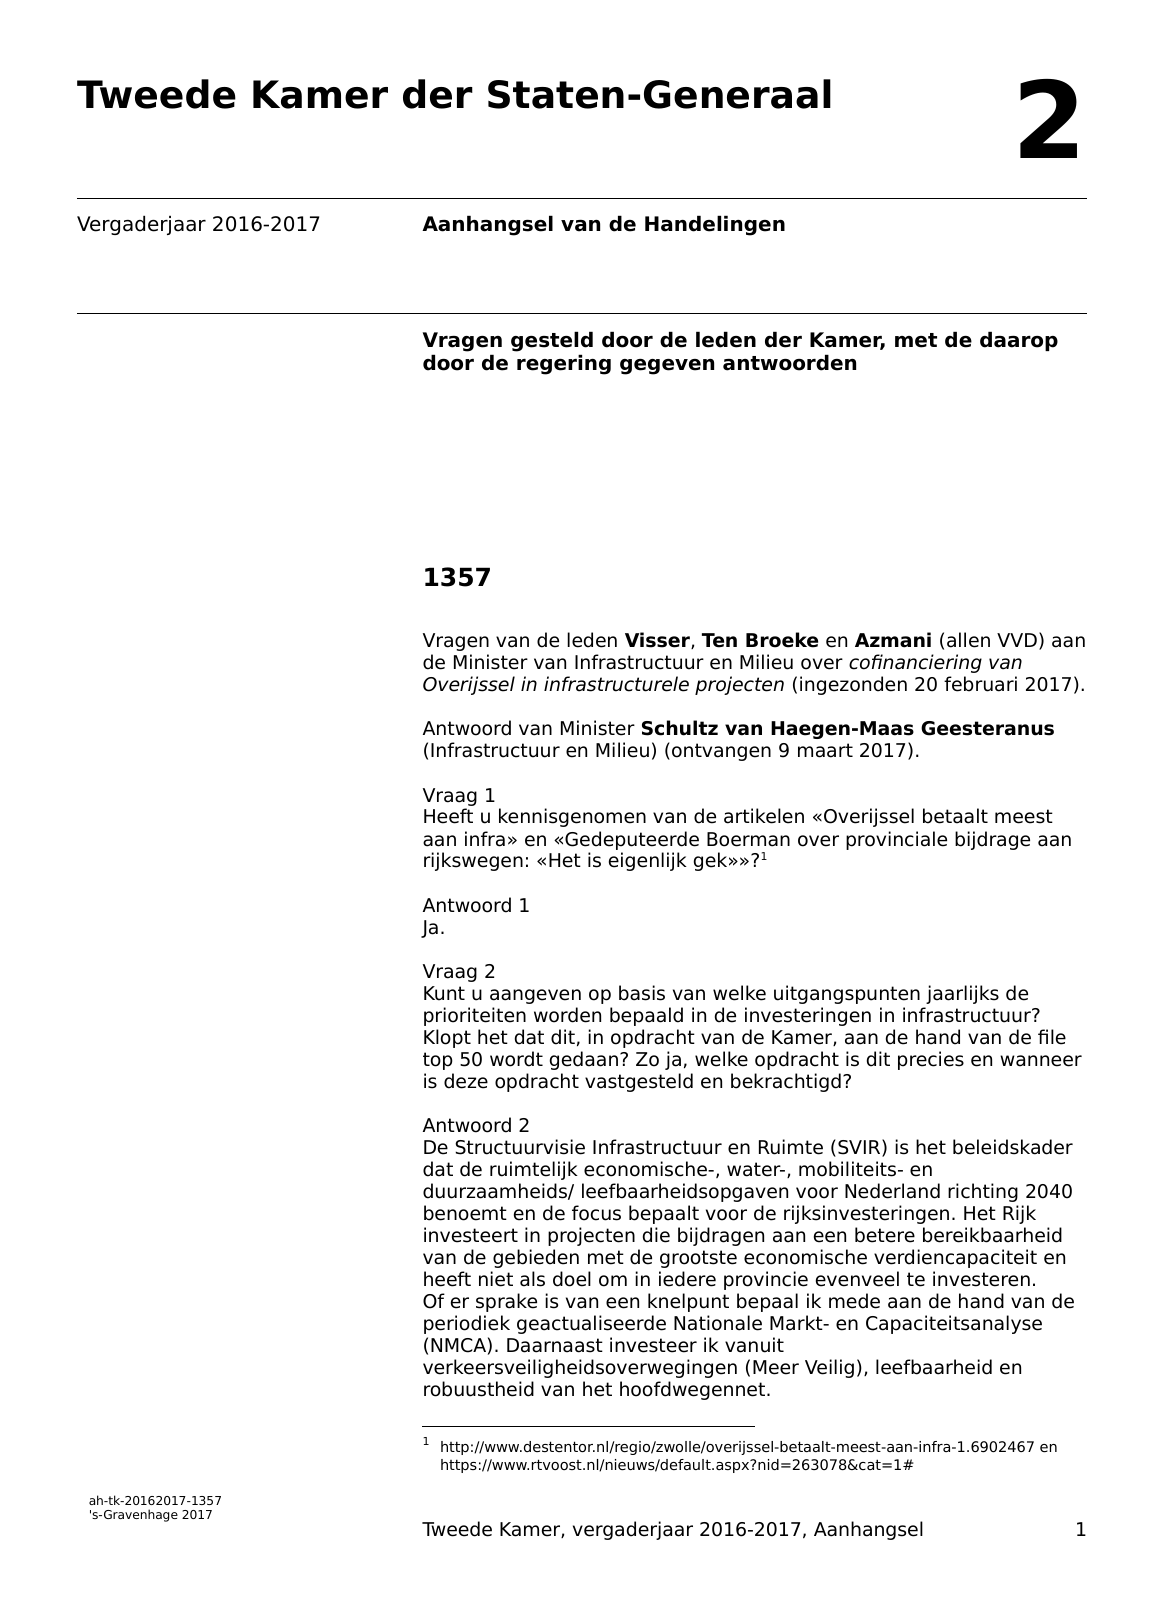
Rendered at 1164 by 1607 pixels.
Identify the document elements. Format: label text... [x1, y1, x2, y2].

table_cell Aanhangsel van de Handelingen [422, 199, 1087, 313]
table_cell [77, 314, 422, 375]
text 's-Gravenhage 2017 [88, 1508, 323, 1522]
text Kunt u aangeven op basis van welke uitgangspunten jaarlijks de prioriteiten worden bepaald in de investeringen in infrastructuur? Klopt het dat dit, in opdracht van de Kamer, aan de hand van de file top 50 wordt gedaan? Zo ja, welke opdracht is dit precies en wanneer is deze opdracht vastgesteld en bekrachtigd? [422, 983, 1087, 1093]
text Antwoord 2 [422, 1115, 1087, 1137]
text Ja. [422, 917, 1087, 938]
table_header Tweede Kamer der Staten-Generaal [77, 59, 886, 198]
text Vragen van de leden Visser, Ten Broeke en Azmani (allen VVD) aan de Minister van Infrastructuur en Milieu over cofinanciering van Overijssel in infrastructurele projecten (ingezonden 20 februari 2017). [422, 630, 1087, 696]
text Antwoord 1 [422, 894, 1087, 917]
text De Structuurvisie Infrastructuur en Ruimte (SVIR) is het beleidskader dat de ruimtelijk economische-, water-, mobiliteits- en duurzaamheids/ leefbaarheidsopgaven voor Nederland richting 2040 benoemt en de focus bepaalt voor de rijksinvesteringen. Het Rijk investeert in projecten die bijdragen aan een betere bereikbaarheid van de gebieden met de grootste economische verdiencapaciteit en heeft niet als doel om in iedere provincie evenveel te investeren. [422, 1137, 1087, 1291]
text 1357 [422, 563, 1087, 592]
text Of er sprake is van een knelpunt bepaal ik mede aan de hand van de periodiek geactualiseerde Nationale Markt- en Capaciteitsanalyse (NMCA). Daarnaast investeer ik vanuit verkeersveiligheidsoverwegingen (Meer Veilig), leefbaarheid en robuustheid van het hoofdwegennet. [422, 1291, 1087, 1401]
table_header 2 [886, 59, 1087, 198]
text Vraag 2 [422, 961, 1087, 983]
text ah-tk-20162017-1357 [88, 1494, 323, 1508]
table_cell Vergaderjaar 2016-2017 [77, 199, 422, 313]
text Heeft u kennisgenomen van de artikelen «Overijssel betaalt meest aan infra» en «Gedeputeerde Boerman over provinciale bijdrage aan rijkswegen: «Het is eigenlijk gek»»? [422, 806, 1087, 872]
text http://www.destentor.nl/regio/zwolle/overijssel-betaalt-meest-aan-infra-1.6902467 en https://www.rtvoost.nl/nieuws/default.aspx?nid=263078&cat=1# [422, 1435, 1087, 1474]
table_cell Vragen gesteld door de leden der Kamer, met de daarop door de regering gegeven antwoorden [422, 314, 1087, 375]
text Antwoord van Minister Schultz van Haegen-Maas Geesteranus (Infrastructuur en Milieu) (ontvangen 9 maart 2017). [422, 718, 1087, 762]
text Vraag 1 [422, 784, 1087, 806]
